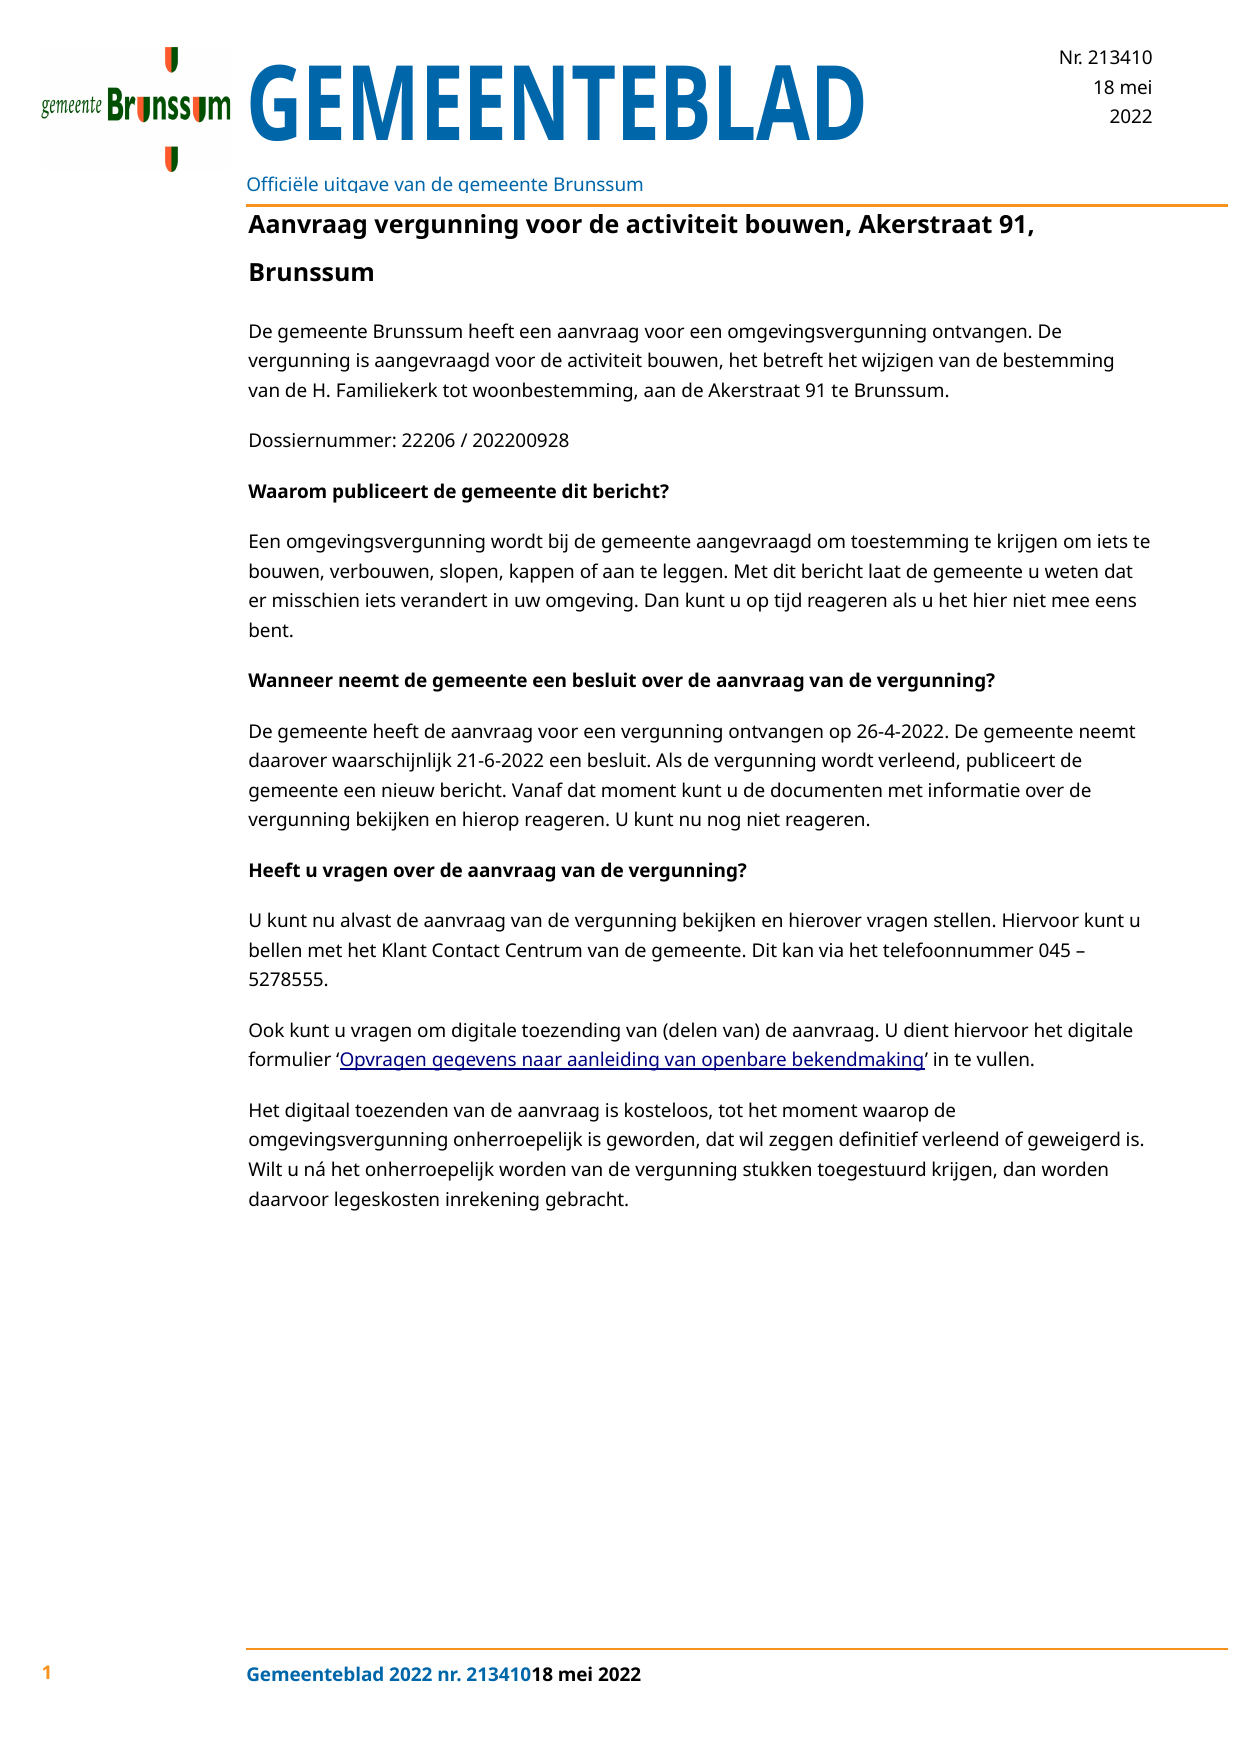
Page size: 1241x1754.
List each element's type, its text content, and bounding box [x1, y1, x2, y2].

picture [41, 47, 231, 172]
text Ook kunt u vragen om digitale toezending van (delen van) de aanvraag. U dient hiervoor het digitale formulier ‘Opvragen gegevens naar aanleiding van openbare bekendmaking’ in te vullen. [248, 1017, 1152, 1072]
text Het digitaal toezenden van de aanvraag is kosteloos, tot het moment waarop de omgevingsvergunning onherroepelijk is geworden, dat wil zeggen definitief verleend of geweigerd is. Wilt u ná het onherroepelijk worden van de vergunning stukken toegestuurd krijgen, dan worden daarvoor legeskosten inrekening gebracht. [248, 1097, 1152, 1212]
text Dossiernummer: 22206 / 202200928 [248, 427, 1152, 453]
text Wanneer neemt de gemeente een besluit over de aanvraag van de vergunning? [248, 667, 1152, 693]
text Aanvraag vergunning voor de activiteit bouwen, Akerstraat 91, Brunssum [248, 207, 1152, 288]
text U kunt nu alvast de aanvraag van de vergunning bekijken en hierover vragen stellen. Hiervoor kunt u bellen met het Klant Contact Centrum van de gemeente. Dit kan via het telefoonnummer 045 – 5278555. [248, 907, 1152, 992]
text De gemeente Brunssum heeft een aanvraag voor een omgevingsvergunning ontvangen. De vergunning is aangevraagd voor de activiteit bouwen, het betreft het wijzigen van de bestemming van de H. Familiekerk tot woonbestemming, aan de Akerstraat 91 te Brunssum. [248, 318, 1152, 403]
text Een omgevingsvergunning wordt bij de gemeente aangevraagd om toestemming te krijgen om iets te bouwen, verbouwen, slopen, kappen of aan te leggen. Met dit bericht laat de gemeente u weten dat er misschien iets verandert in uw omgeving. Dan kunt u op tijd reageren als u het hier niet mee eens bent. [248, 528, 1152, 643]
text Heeft u vragen over de aanvraag van de vergunning? [248, 857, 1152, 883]
text De gemeente heeft de aanvraag voor een vergunning ontvangen op 26-4-2022. De gemeente neemt daarover waarschijnlijk 21-6-2022 een besluit. Als de vergunning wordt verleend, publiceert de gemeente een nieuw bericht. Vanaf dat moment kunt u de documenten met informatie over de vergunning bekijken en hierop reageren. U kunt nu nog niet reageren. [248, 718, 1152, 832]
text Waarom publiceert de gemeente dit bericht? [248, 478, 1152, 504]
